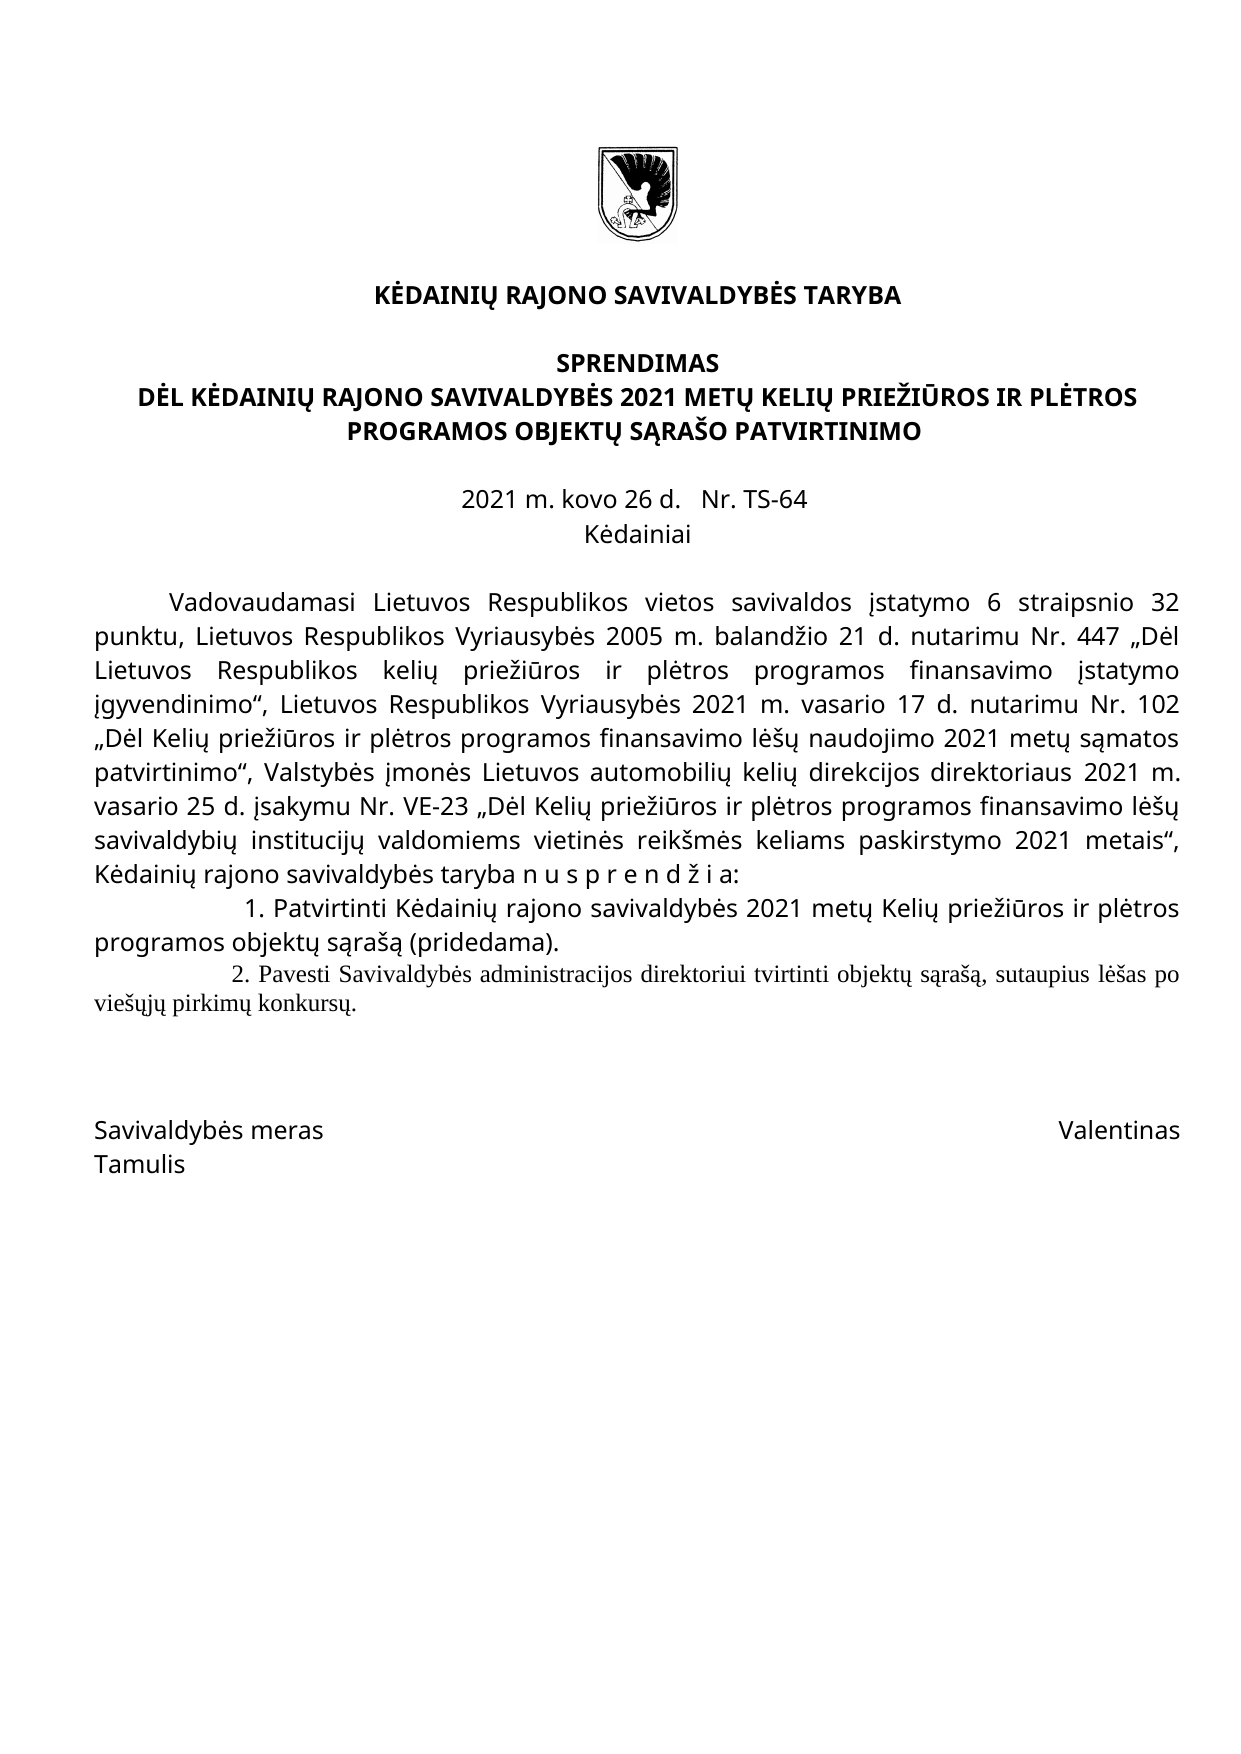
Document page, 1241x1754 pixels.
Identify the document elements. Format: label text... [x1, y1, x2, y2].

text 1. Patvirtinti Kėdainių rajono savivaldybės 2021 metų Kelių priežiūros ir plėtros programos objektų sąrašą (pridedama). [94, 891, 1181, 959]
text Savivaldybės meras Valentinas Tamulis [94, 1112, 1181, 1181]
text KĖDAINIŲ RAJONO SAVIVALDYBĖS TARYBA [94, 278, 1181, 312]
text Kėdainiai [94, 516, 1181, 550]
text DĖL KĖDAINIŲ RAJONO SAVIVALDYBĖS 2021 METŲ KELIŲ PRIEŽIŪROS IR PLĖTROS PROGRAMOS OBJEKTŲ SĄRAŠO PATVIRTINIMO [94, 380, 1181, 448]
text SPRENDIMAS [94, 346, 1181, 380]
text 2021 m. kovo 26 d. Nr. TS-64 [94, 482, 1181, 516]
text Vadovaudamasi Lietuvos Respublikos vietos savivaldos įstatymo 6 straipsnio 32 punktu, Lietuvos Respublikos Vyriausybės 2005 m. balandžio 21 d. nutarimu Nr. 447 „Dėl Lietuvos Respublikos kelių priežiūros ir plėtros programos finansavimo įstatymo įgyvendinimo“, Lietuvos Respublikos Vyriausybės 2021 m. vasario 17 d. nutarimu Nr. 102 „Dėl Kelių priežiūros ir plėtros programos finansavimo lėšų naudojimo 2021 metų sąmatos patvirtinimo“, Valstybės įmonės Lietuvos automobilių kelių direkcijos direktoriaus 2021 m. vasario 25 d. įsakymu Nr. VE-23 „Dėl Kelių priežiūros ir plėtros programos finansavimo lėšų savivaldybių institucijų valdomiems vietinės reikšmės keliams paskirstymo 2021 metais“, Kėdainių rajono savivaldybės taryba n u s p r e n d ž i a: [94, 584, 1181, 891]
text 2. Pavesti Savivaldybės administracijos direktoriui tvirtinti objektų sąrašą, sutaupius lėšas po viešųjų pirkimų konkursų. [94, 959, 1181, 1017]
